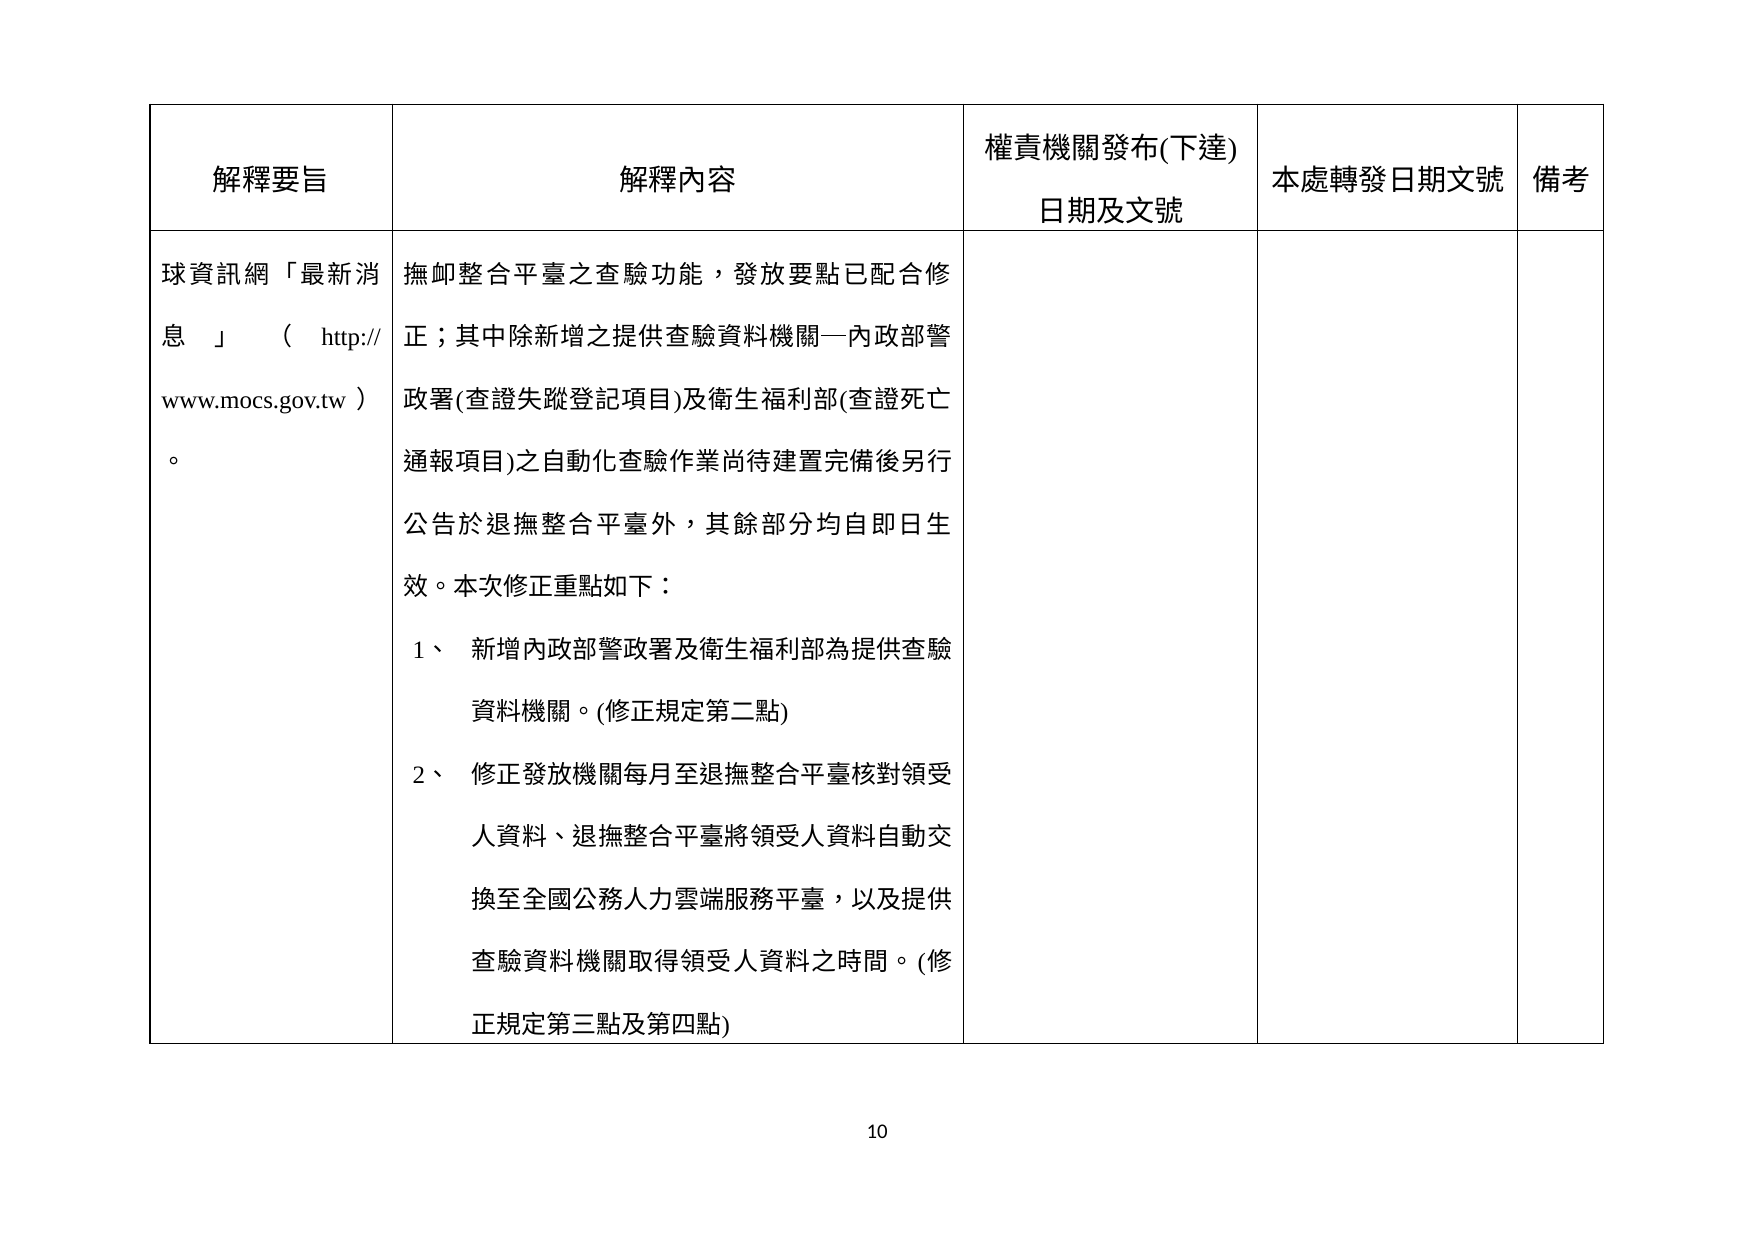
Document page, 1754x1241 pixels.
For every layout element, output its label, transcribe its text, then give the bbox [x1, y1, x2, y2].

table_cell 球資訊網「最新消息」（http://www.mocs.gov.tw）。 [151, 231, 392, 1043]
table_cell [1258, 231, 1517, 1043]
table_header 解釋內容 [393, 105, 963, 229]
table_header 本處轉發日期文號 [1258, 105, 1517, 229]
table_header 解釋要旨 [151, 105, 392, 229]
table_cell 為配合執行民國105年5月11日修正公布之公務人員退休法第23條規定(包括領受人於犯貪污治罪條例或刑法瀆職罪章之罪，經判刑確定而入監服刑期間，以及因案被通緝期間，停止領受月退休金及月撫慰金之權利)，亦為完善全國公教人員退休撫卹整合平臺之查驗功能，發放要點已配合修正；其中除新增之提供查驗資料機關─內政部警政署(查證失蹤登記項目)及衛生福利部(查證死亡通報項目)之自動化查驗作業尚待建置完備後另行公告於退撫整合平臺外，其餘部分均自即日生效。本次修正重點如下： 新增內政部警政署及衛生福利部為提供查驗資料機關。(修正規定第二點) 修正發放機關每月至退撫整合平臺核對領受人資料、退撫整合平臺將領受人資料自動交換至全國公務人力雲端服務平臺，以及提供查驗資料機關取得領受人資料之時間。(修正規定第三點及第四點) 新增法務部、內政部警政署及衛生福利部之查驗項目。(修正規定第四點) 考量退撫給與之領受人移居國外或定居香港、澳門者，並無統一之書面格式供駐外單位或行政院設立或指定之機構或委託之民間團體辦理驗證，造成其作業困擾，爰製作公務人員退撫領受人移居國外領取退撫給與證明書，供其辦理驗證。(修正規定第五點) 刪除領受人被通緝者，由發放機關主動暫停發放退撫給與等規定。(修正規定第五點) 「早期退休支領一次退休金生活特別困難之退休公教人員發給年節特別照護金作業要點」於一百零四年七月六日修正名稱為「早期支領一次退休金生活困難退休公教人員發給年節照護金作業要點」，爰配合酌作文字修正。(修正規定第九點) [393, 231, 963, 1043]
table_cell [964, 231, 1257, 1043]
table_header 備考 [1518, 105, 1603, 229]
table_cell [1518, 231, 1603, 1043]
table_header 權責機關發布(下達)日期及文號 [964, 105, 1257, 229]
